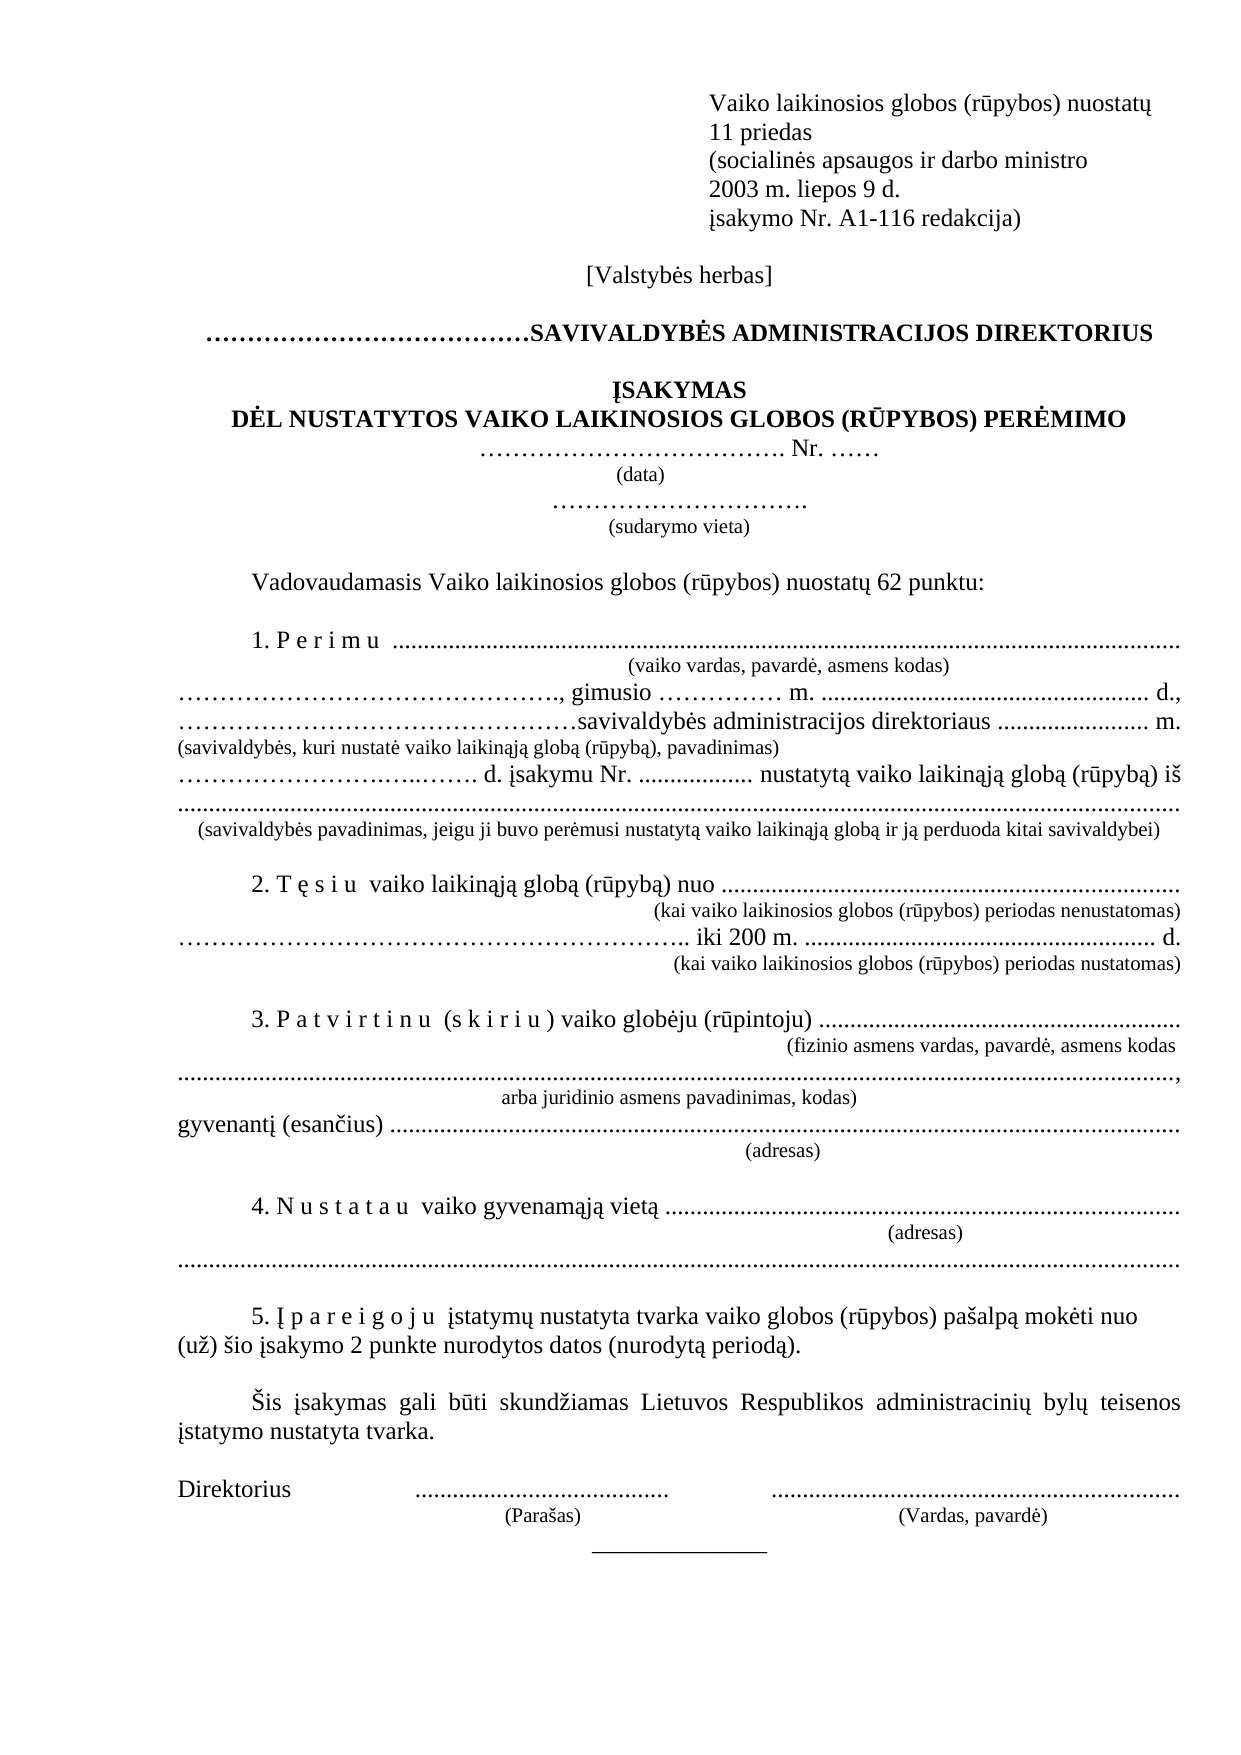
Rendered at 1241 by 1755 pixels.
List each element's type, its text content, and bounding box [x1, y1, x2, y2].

text (adresas) [177, 1220, 1181, 1244]
text gyvenantį (esančius) [177, 1109, 1181, 1138]
text (Parašas) (Vardas, pavardė) [177, 1502, 1181, 1527]
text (savivaldybės, kuri nustatė vaiko laikinąją globą (rūpybą), pavadinimas) [177, 735, 1181, 759]
text (fizinio asmens vardas, pavardė, asmens kodas [177, 1032, 1181, 1057]
text arba juridinio asmens pavadinimas, kodas) [177, 1085, 1181, 1109]
text ………………………………. Nr. …… [177, 433, 1181, 462]
text …………………………………………………….. iki 200 m. d. [177, 922, 1181, 951]
text (kai vaiko laikinosios globos (rūpybos) periodas nustatomas) [177, 951, 1181, 975]
text 3. Patvirtinu (skiriu) vaiko globėju (rūpintoju) [177, 1004, 1181, 1032]
text (adresas) [177, 1138, 1181, 1162]
text Vadovaudamasis Vaiko laikinosios globos (rūpybos) nuostatų 62 punktu: [177, 567, 1181, 596]
text 1. Perimu [177, 625, 1181, 653]
text 4. Nustatau vaiko gyvenamąją vietą [177, 1191, 1181, 1220]
text …………………….…..……. d. įsakymu Nr. nustatytą vaiko laikinąją globą (rūpybą) iš [177, 759, 1181, 788]
text DĖL NUSTATYTOS VAIKO LAIKINOSIOS GLOBOS (RŪPYBOS) PERĖMIMO [177, 404, 1181, 433]
text (savivaldybės pavadinimas, jeigu ji buvo perėmusi nustatytą vaiko laikinąją globą ir ją perduoda kitai savivaldybei) [177, 817, 1181, 841]
text įsakymo Nr. A1-116 redakcija) [177, 203, 1181, 232]
text (socialinės apsaugos ir darbo ministro [177, 145, 1181, 174]
text ______________ [177, 1527, 1181, 1555]
text [Valstybės herbas] [177, 260, 1181, 289]
text ………………………………………., gimusio …………… m. d., [177, 677, 1181, 706]
text 2. Tęsiu vaiko laikinąją globą (rūpybą) nuo [177, 869, 1181, 898]
text …………………………………………savivaldybės administracijos direktoriaus m. [177, 706, 1181, 735]
text 11 priedas [177, 117, 1181, 145]
text Vaiko laikinosios globos (rūpybos) nuostatų [177, 88, 1181, 117]
text (sudarymo vieta) [177, 514, 1181, 538]
text (vaiko vardas, pavardė, asmens kodas) [177, 653, 1181, 677]
text …………………………. [177, 486, 1181, 514]
text ĮSAKYMAS [177, 375, 1181, 404]
text 5. Įpareigoju įstatymų nustatyta tvarka vaiko globos (rūpybos) pašalpą mokėti nuo (už) šio įsakymo 2 punkte nurodytos datos (nurodytą periodą). [177, 1301, 1181, 1359]
text 2003 m. liepos 9 d. [177, 174, 1181, 203]
text (kai vaiko laikinosios globos (rūpybos) periodas nenustatomas) [177, 898, 1181, 922]
text Šis įsakymas gali būti skundžiamas Lietuvos Respublikos administracinių bylų teisenos įstatymo nustatyta tvarka. [177, 1387, 1181, 1445]
text (data) [177, 462, 1181, 486]
text , [177, 1057, 1181, 1085]
text …………………………………SAVIVALDYBĖS ADMINISTRACIJOS DIREKTORIUS [177, 318, 1181, 347]
text Direktorius [177, 1474, 1181, 1502]
